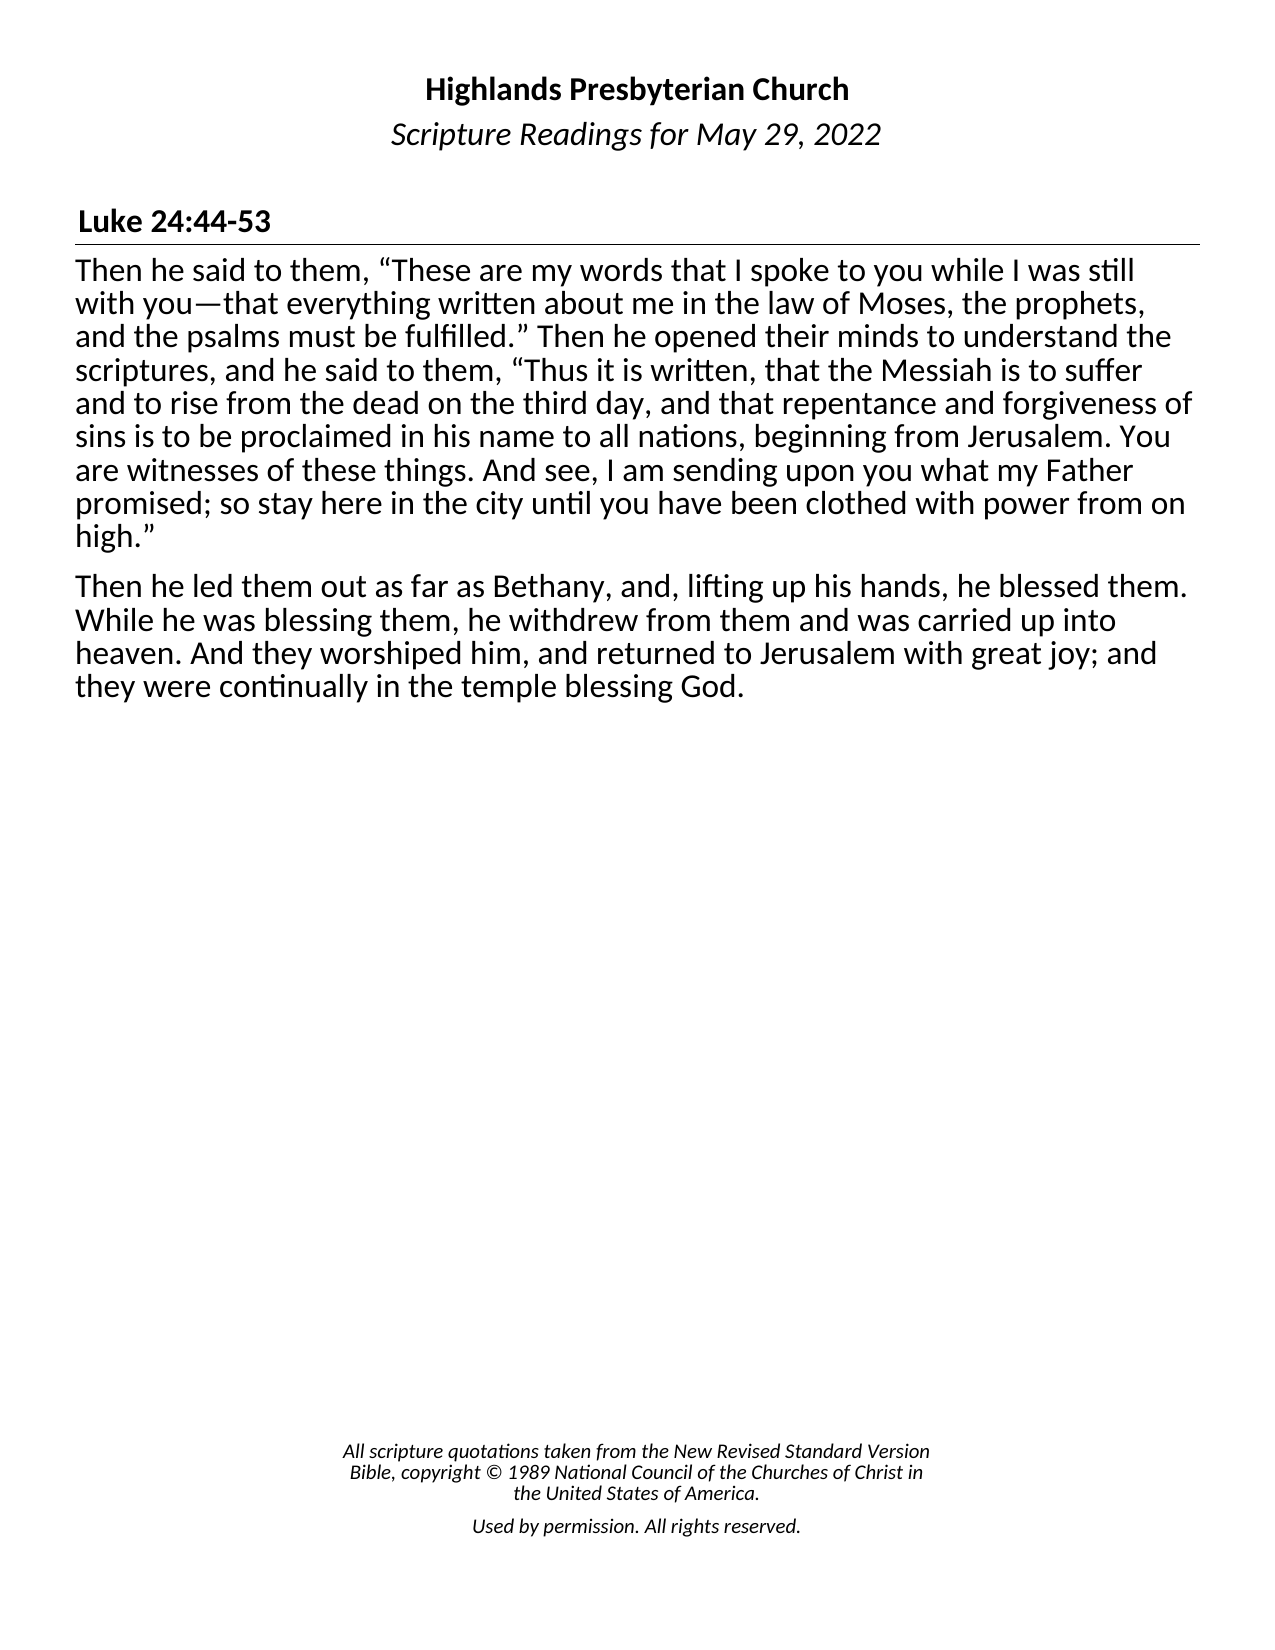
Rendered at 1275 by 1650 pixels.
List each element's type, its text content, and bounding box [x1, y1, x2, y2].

subtitle Luke 24:44-53 [75, 204, 1200, 244]
title Highlands Presbyterian Church [75, 75, 1200, 108]
text Then he led them out as far as Bethany, and, lifting up his hands, he blessed them. While he was blessing them, he withdrew from them and was carried up into heaven. And they worshiped him, and returned to Jerusalem with great joy; and they were continually in the temple blessing God. [75, 573, 1200, 706]
text Used by permission. All rights reserved. [337, 1518, 937, 1539]
text Then he said to them, “These are my words that I spoke to you while I was still with you—that everything written about me in the law of Moses, the prophets, and the psalms must be fulfilled.” Then he opened their minds to understand the scriptures, and he said to them, “Thus it is written, that the Messiah is to suffer and to rise from the dead on the third day, and that repentance and forgiveness of sins is to be proclaimed in his name to all nations, beginning from Jerusalem. You are witnesses of these things. And see, I am sending upon you what my Father promised; so stay here in the city until you have been clothed with power from on high.” [75, 256, 1200, 556]
subtitle Scripture Readings for May 29, 2022 [75, 120, 1200, 154]
text All scripture quotations taken from the New Revised Standard Version Bible, copyright © 1989 National Council of the Churches of Christ in the United States of America. [337, 1443, 937, 1506]
